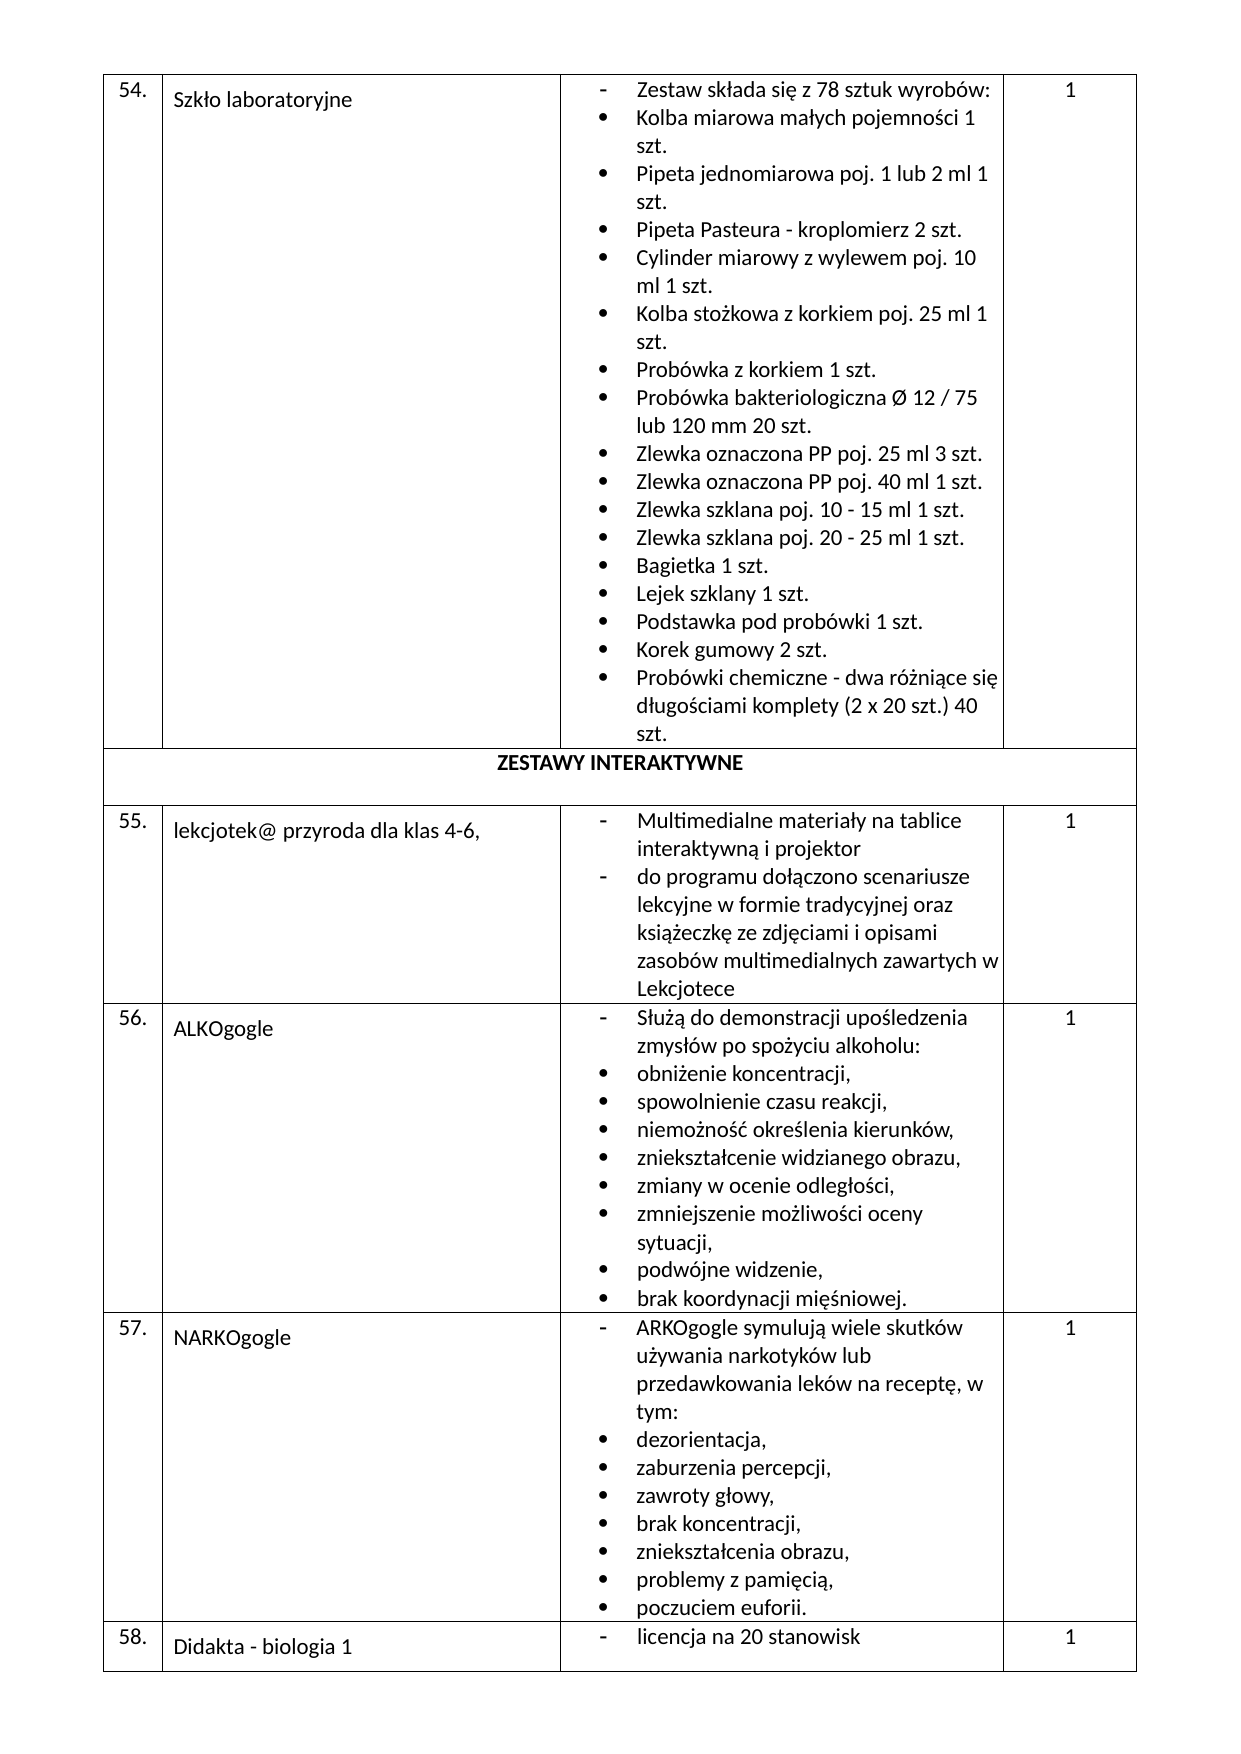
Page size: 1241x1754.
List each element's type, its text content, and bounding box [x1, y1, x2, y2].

table_cell Zestaw składa się z 78 sztuk wyrobów: Kolba miarowa małych pojemności 1 szt. Pipeta jednomiarowa poj. 1 lub 2 ml 1 szt. Pipeta Pasteura - kroplomierz 2 szt. Cylinder miarowy z wylewem poj. 10 ml 1 szt. Kolba stożkowa z korkiem poj. 25 ml 1 szt. Probówka z korkiem 1 szt. Probówka bakteriologiczna Ø 12 / 75 lub 120 mm 20 szt. Zlewka oznaczona PP poj. 25 ml 3 szt. Zlewka oznaczona PP poj. 40 ml 1 szt. Zlewka szklana poj. 10 - 15 ml 1 szt. Zlewka szklana poj. 20 - 25 ml 1 szt. Bagietka 1 szt. Lejek szklany 1 szt. Podstawka pod probówki 1 szt. Korek gumowy 2 szt. Probówki chemiczne - dwa różniące się długościami komplety (2 x 20 szt.) 40 szt. [561, 75, 1003, 747]
table_cell Szkło laboratoryjne [163, 75, 560, 747]
table_cell lekcjotek@ przyroda dla klas 4-6, [163, 806, 560, 1002]
table_cell 1 [1004, 1313, 1136, 1621]
table_cell 54. [104, 75, 162, 747]
table_cell ALKOgogle [163, 1004, 560, 1312]
table_cell Multimedialne materiały na tablice interaktywną i projektor do programu dołączono scenariusze lekcyjne w formie tradycyjnej oraz książeczkę ze zdjęciami i opisami zasobów multimedialnych zawartych w Lekcjotece [561, 806, 1003, 1002]
table_cell licencja na 20 stanowisk [561, 1622, 1003, 1671]
table_cell 1 [1004, 75, 1136, 747]
table_cell Służą do demonstracji upośledzenia zmysłów po spożyciu alkoholu: obniżenie koncentracji, spowolnienie czasu reakcji, niemożność określenia kierunków, zniekształcenie widzianego obrazu, zmiany w ocenie odległości, zmniejszenie możliwości oceny sytuacji, podwójne widzenie, brak koordynacji mięśniowej. [561, 1004, 1003, 1312]
table_cell 58. [104, 1622, 162, 1671]
table_cell ARKOgogle symulują wiele skutków używania narkotyków lub przedawkowania leków na receptę, w tym: dezorientacja, zaburzenia percepcji, zawroty głowy, brak koncentracji, zniekształcenia obrazu, problemy z pamięcią, poczuciem euforii. [561, 1313, 1003, 1621]
table_cell NARKOgogle [163, 1313, 560, 1621]
table_cell ZESTAWY INTERAKTYWNE [104, 749, 1136, 805]
table_cell 1 [1004, 1004, 1136, 1312]
table_cell 55. [104, 806, 162, 1002]
table_cell Didakta - biologia 1 [163, 1622, 560, 1671]
table_cell 1 [1004, 806, 1136, 1002]
table_cell 56. [104, 1004, 162, 1312]
table_cell 57. [104, 1313, 162, 1621]
table_cell 1 [1004, 1622, 1136, 1671]
